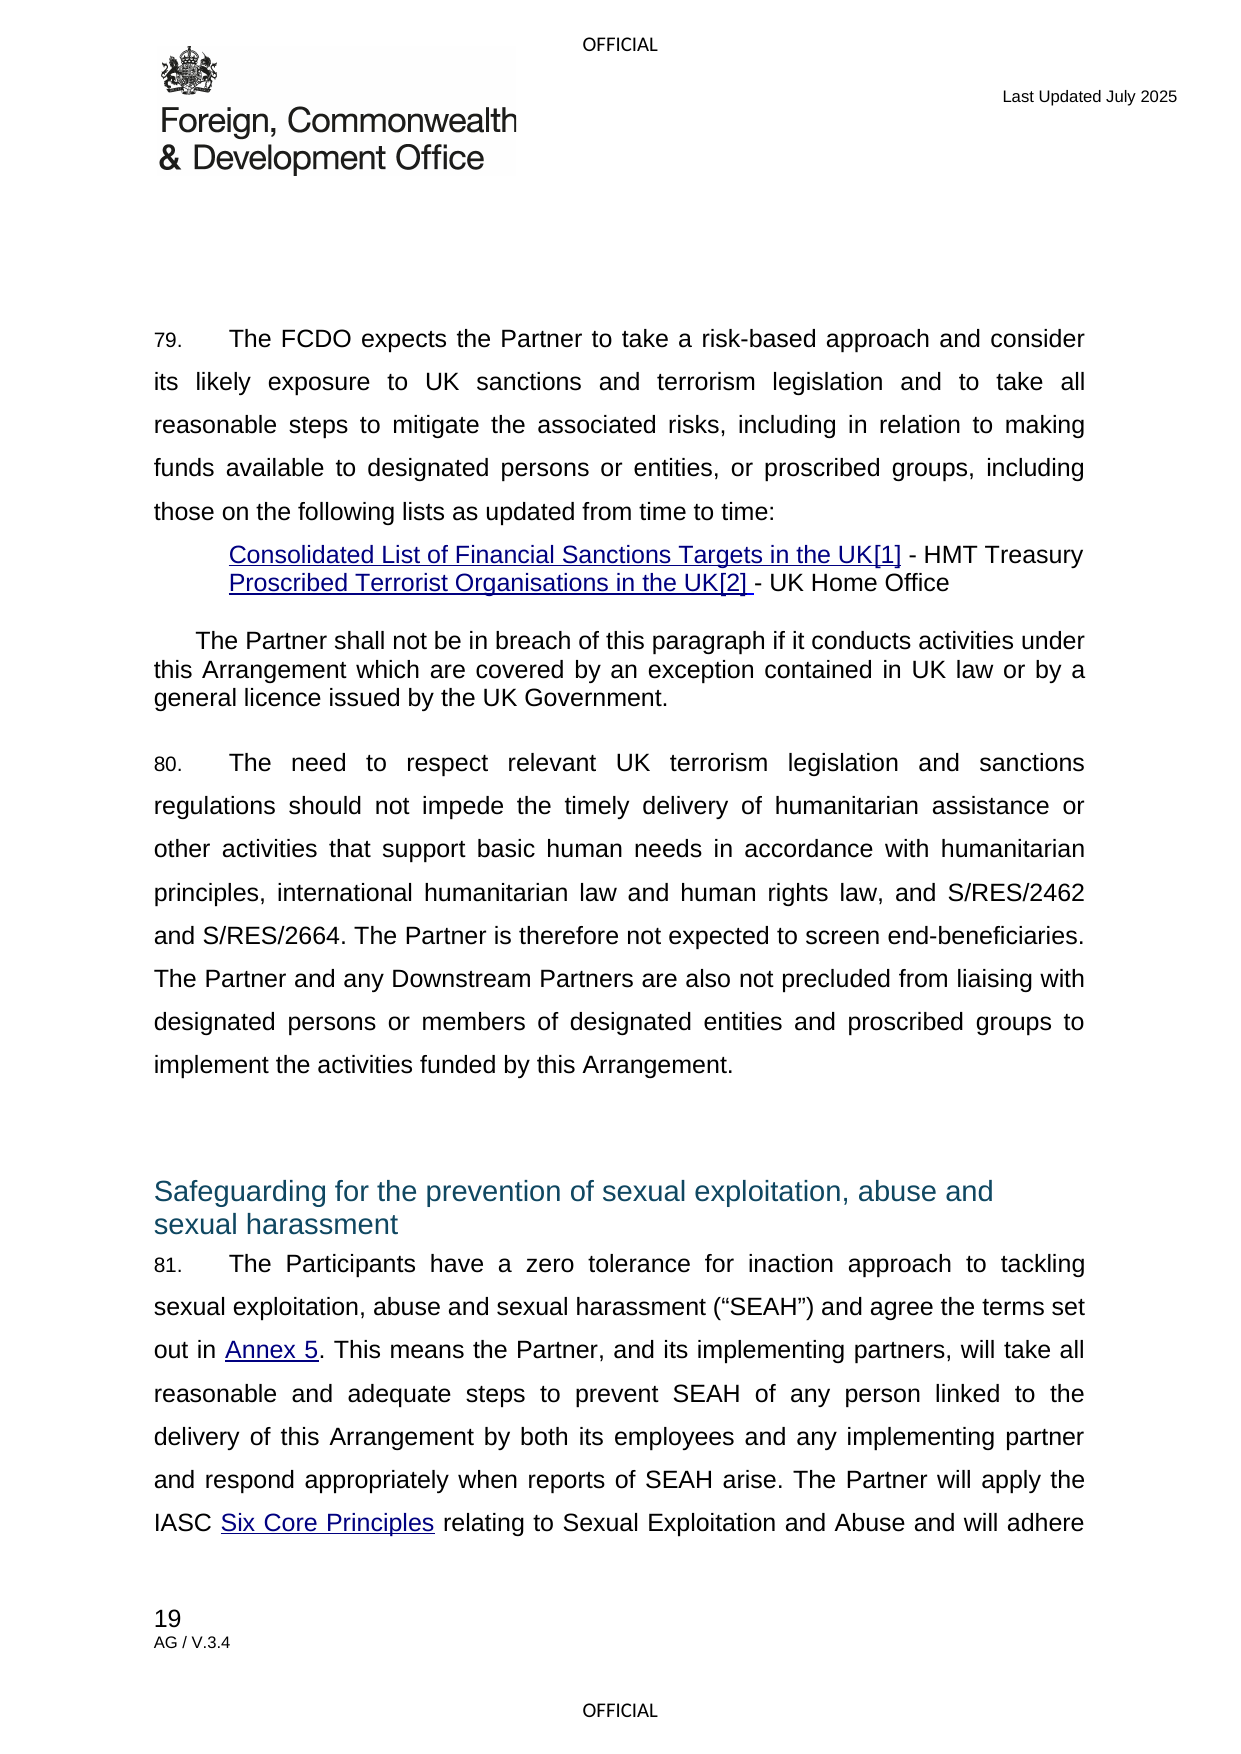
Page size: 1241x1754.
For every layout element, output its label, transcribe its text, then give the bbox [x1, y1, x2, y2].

list Consolidated List of Financial Sanctions Targets in the UK[1] - HMT Treasury [228, 540, 1087, 568]
subtitle Safeguarding for the prevention of sexual exploitation, abuse and sexual harassment [153, 1174, 1087, 1241]
list The FCDO expects the Partner to take a risk-based approach and consider its likely exposure to UK sanctions and terrorism legislation and to take all reasonable steps to mitigate the associated risks, including in relation to making funds available to designated persons or entities, or proscribed groups, including those on the following lists as updated from time to time: [153, 324, 1087, 525]
list The need to respect relevant UK terrorism legislation and sanctions regulations should not impede the timely delivery of humanitarian assistance or other activities that support basic human needs in accordance with humanitarian principles, international humanitarian law and human rights law, and S/RES/2462 and S/RES/2664. The Partner is therefore not expected to screen end-beneficiaries. The Partner and any Downstream Partners are also not precluded from liaising with designated persons or members of designated entities and proscribed groups to implement the activities funded by this Arrangement. [153, 748, 1087, 1079]
text The Partner shall not be in breach of this paragraph if it conducts activities under this Arrangement which are covered by an exception contained in UK law or by a general licence issued by the UK Government. [153, 626, 1087, 712]
list Proscribed Terrorist Organisations in the UK[2] - UK Home Office [228, 568, 1087, 597]
list The Participants have a zero tolerance for inaction approach to tackling sexual exploitation, abuse and sexual harassment (“SEAH”) and agree the terms set out in Annex 5. This means the Partner, and its implementing partners, will take all reasonable and adequate steps to prevent SEAH of any person linked to the delivery of this Arrangement by both its employees and any implementing partner and respond appropriately when reports of SEAH arise. The Partner will apply the IASC Six Core Principles relating to Sexual Exploitation and Abuse and will adhere [153, 1249, 1087, 1537]
